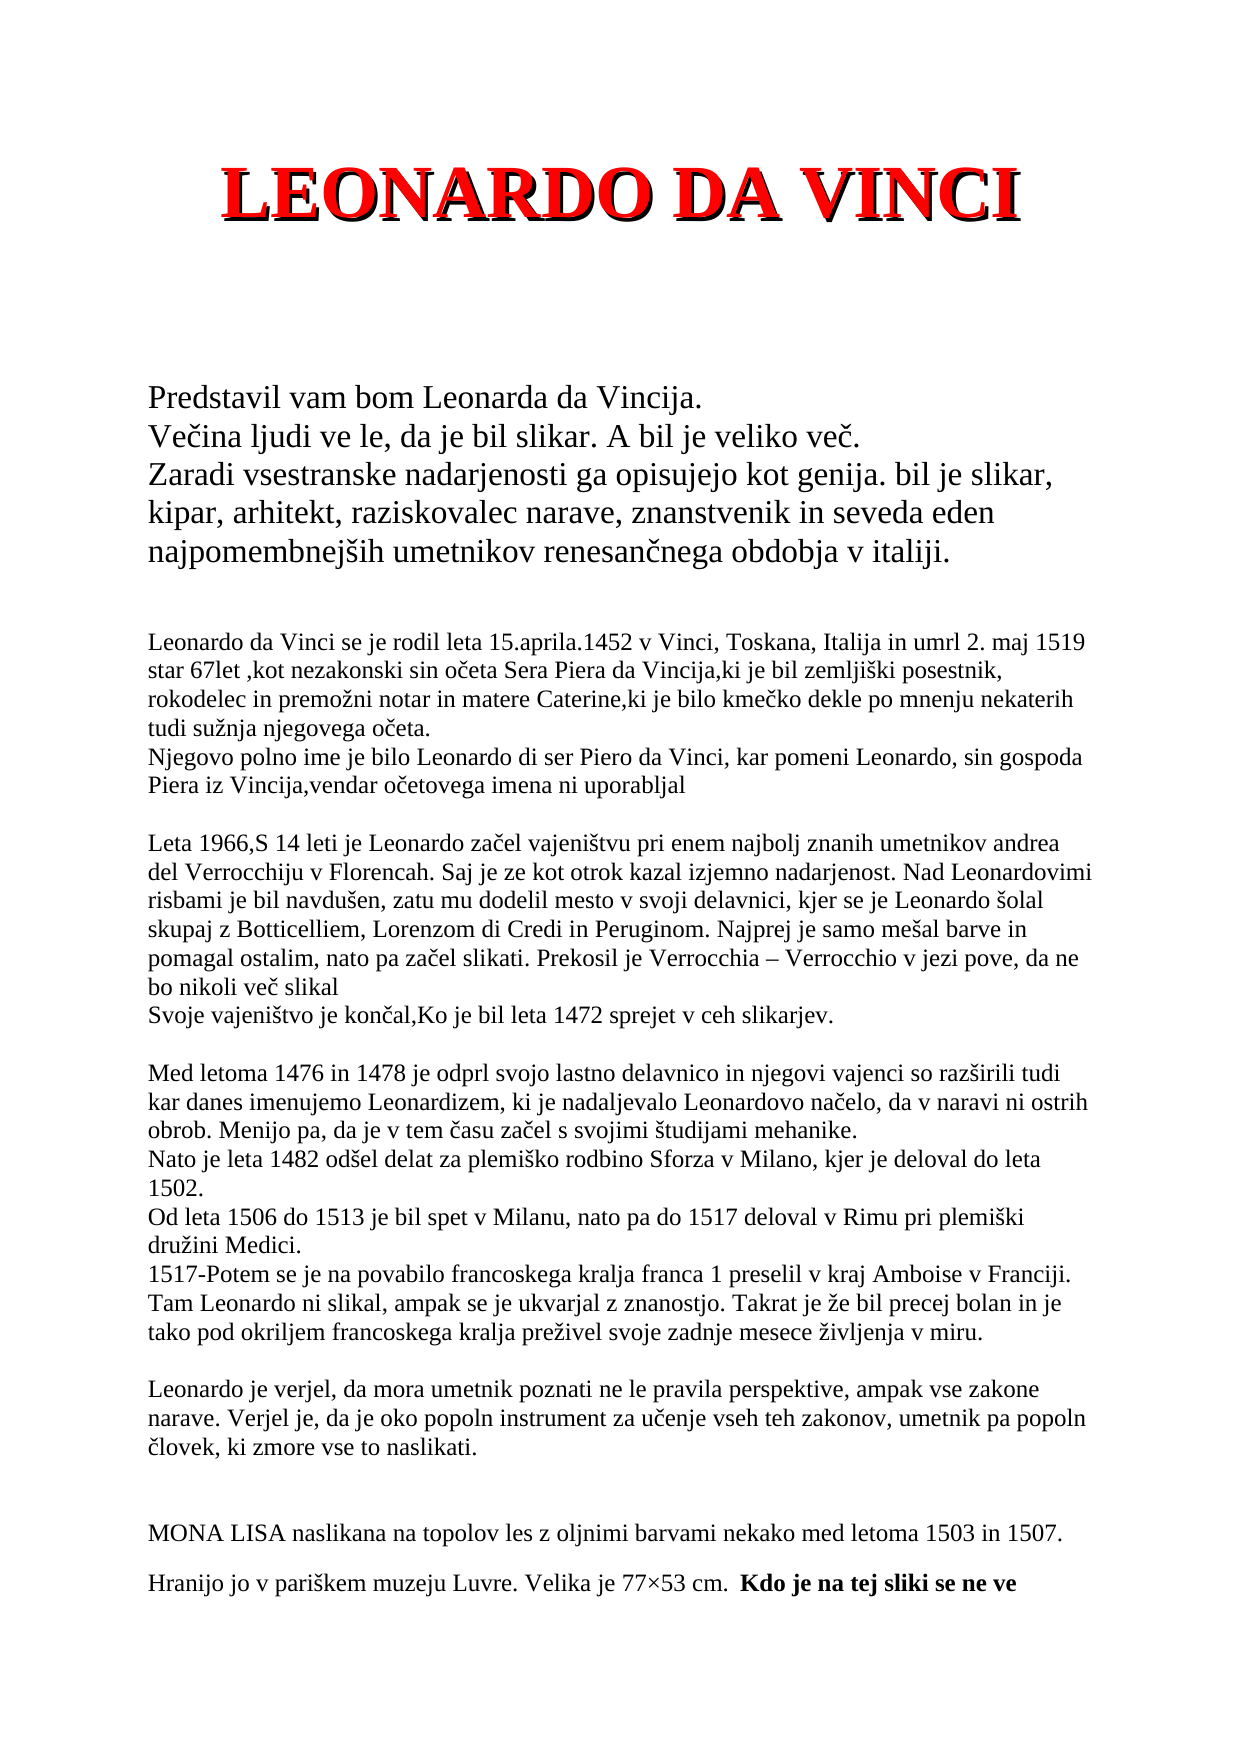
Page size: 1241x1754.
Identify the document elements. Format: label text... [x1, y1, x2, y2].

text Zaradi vsestranske nadarjenosti ga opisujejo kot genija. bil je slikar, kipar, arhitekt, raziskovalec narave, znanstvenik in seveda eden najpomembnejših umetnikov renesančnega obdobja v italiji. [148, 454, 1093, 569]
text Svoje vajeništvo je končal,Ko je bil leta 1472 sprejet v ceh slikarjev. [148, 1001, 1093, 1029]
text Njegovo polno ime je bilo Leonardo di ser Piero da Vinci, kar pomeni Leonardo, sin gospoda Piera iz Vincija,vendar očetovega imena ni uporabljal [148, 742, 1093, 799]
text LEONARDO DA VINCI [148, 148, 1093, 234]
text Večina ljudi ve le, da je bil slikar. A bil je veliko več. [148, 416, 1093, 454]
text Leta 1966,S 14 leti je Leonardo začel vajeništvu pri enem najbolj znanih umetnikov andrea del Verrocchiju v Florencah. Saj je ze kot otrok kazal izjemno nadarjenost. Nad Leonardovimi risbami je bil navdušen, zatu mu dodelil mesto v svoji delavnici, kjer se je Leonardo šolal skupaj z Botticelliem, Lorenzom di Credi in Peruginom. Najprej je samo mešal barve in pomagal ostalim, nato pa začel slikati. Prekosil je Verrocchia – Verrocchio v jezi pove, da ne bo nikoli več slikal [148, 828, 1093, 1001]
text Predstavil vam bom Leonarda da Vincija. [148, 378, 1093, 416]
text Nato je leta 1482 odšel delat za plemiško rodbino Sforza v Milano, kjer je deloval do leta 1502. [148, 1144, 1093, 1202]
text Med letoma 1476 in 1478 je odprl svojo lastno delavnico in njegovi vajenci so razširili tudi kar danes imenujemo Leonardizem, ki je nadaljevalo Leonardovo načelo, da v naravi ni ostrih obrob. Menijo pa, da je v tem času začel s svojimi študijami mehanike. [148, 1058, 1093, 1144]
text 1517-Potem se je na povabilo francoskega kralja franca 1 preselil v kraj Amboise v Franciji. Tam Leonardo ni slikal, ampak se je ukvarjal z znanostjo. Takrat je že bil precej bolan in je tako pod okriljem francoskega kralja preživel svoje zadnje mesece življenja v miru. [148, 1259, 1093, 1346]
text Od leta 1506 do 1513 je bil spet v Milanu, nato pa do 1517 deloval v Rimu pri plemiški družini Medici. [148, 1202, 1093, 1259]
text Leonardo da Vinci se je rodil leta 15.aprila.1452 v Vinci, Toskana, Italija in umrl 2. maj 1519 star 67let ,kot nezakonski sin očeta Sera Piera da Vincija,ki je bil zemljiški posestnik, rokodelec in premožni notar in matere Caterine,ki je bilo kmečko dekle po mnenju nekaterih tudi sužnja njegovega očeta. [148, 627, 1093, 742]
text Leonardo je verjel, da mora umetnik poznati ne le pravila perspektive, ampak vse zakone narave. Verjel je, da je oko popoln instrument za učenje vseh teh zakonov, umetnik pa popoln človek, ki zmore vse to naslikati. [148, 1374, 1093, 1461]
text MONA LISA naslikana na topolov les z oljnimi barvami nekako med letoma 1503 in 1507. Hranijo jo v pariškem muzeju Luvre. Velika je 77×53 cm. Kdo je na tej sliki se ne ve [148, 1518, 1093, 1603]
